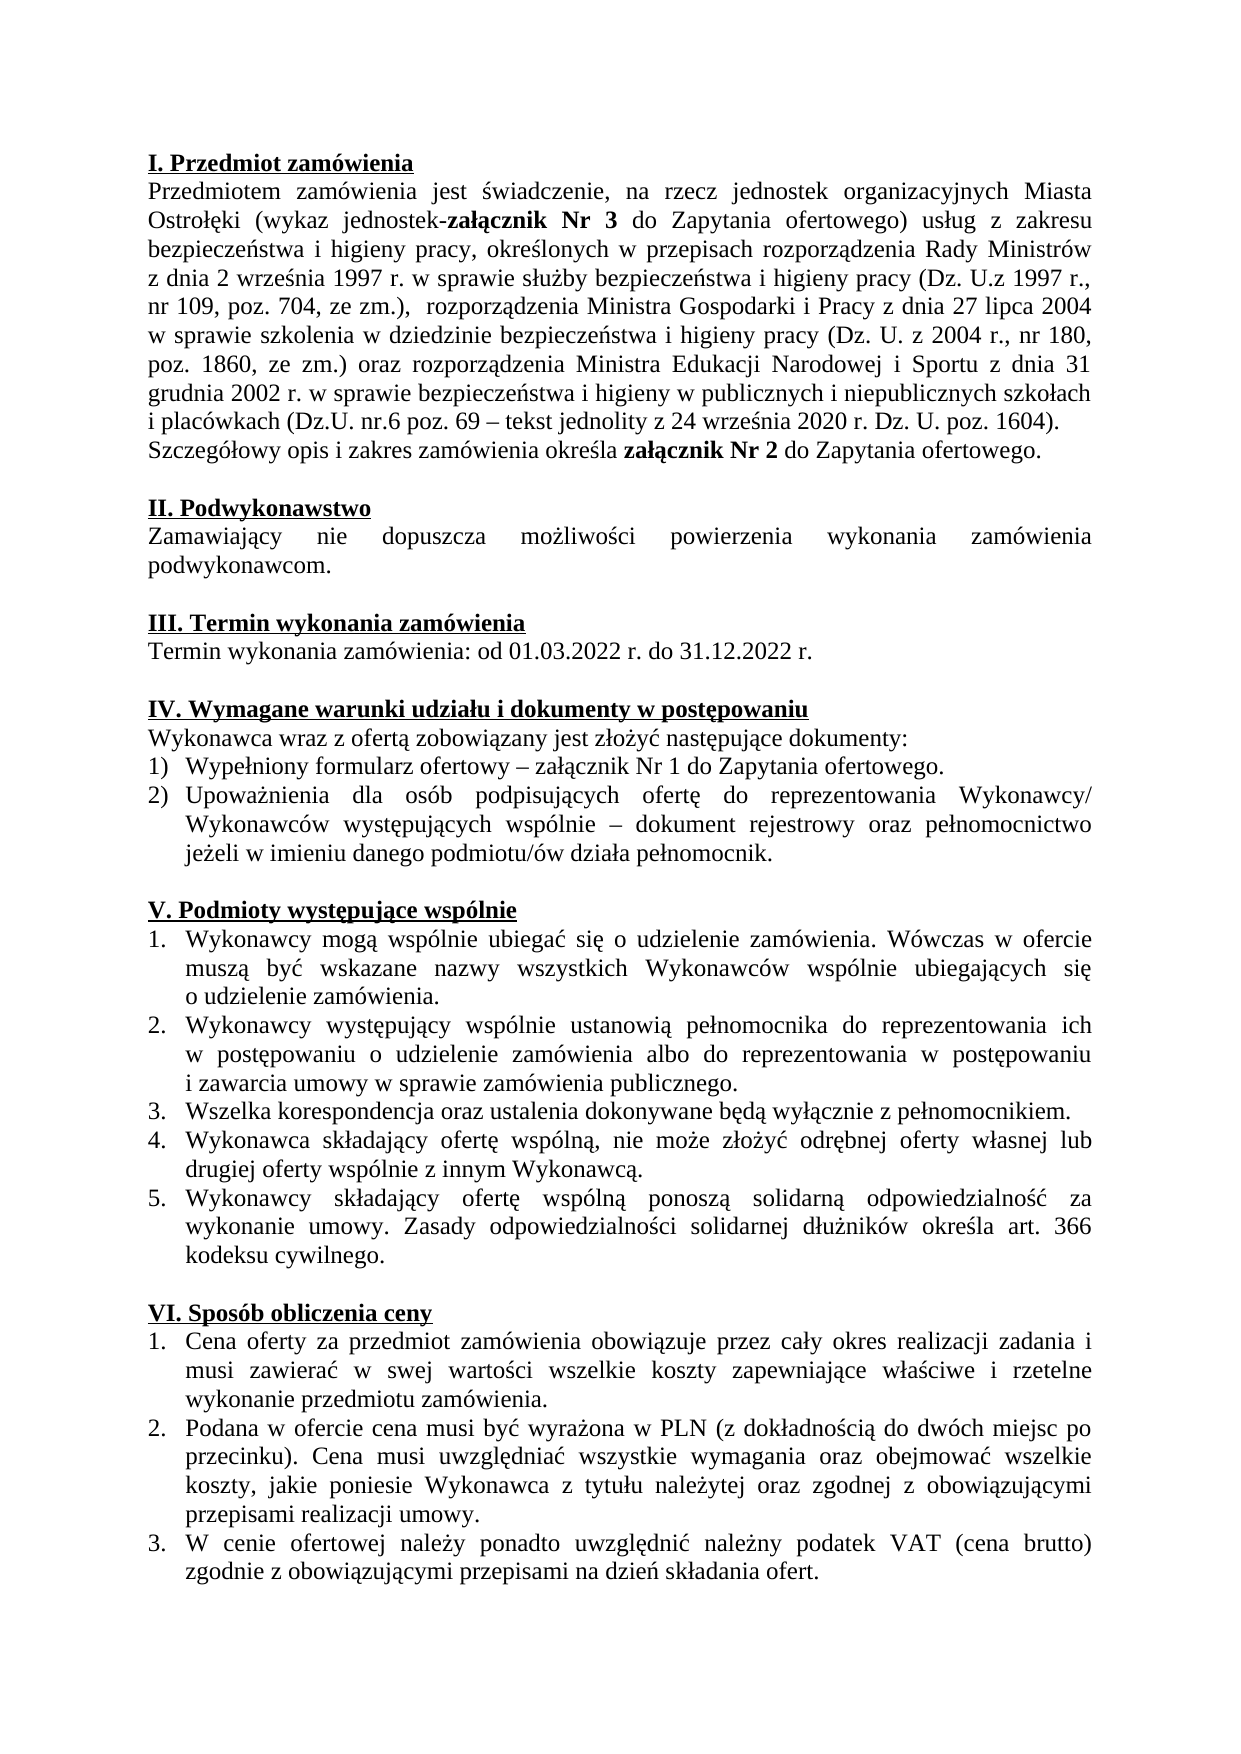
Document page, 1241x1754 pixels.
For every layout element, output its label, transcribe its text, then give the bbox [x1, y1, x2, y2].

list Wykonawcy składający ofertę wspólną ponoszą solidarną odpowiedzialność za wykonanie umowy. Zasady odpowiedzialności solidarnej dłużników określa art. 366 kodeksu cywilnego. [148, 1183, 1093, 1269]
list W cenie ofertowej należy ponadto uwzględnić należny podatek VAT (cena brutto) zgodnie z obowiązującymi przepisami na dzień składania ofert. [148, 1528, 1093, 1585]
text IV. Wymagane warunki udziału i dokumenty w postępowaniu [148, 694, 1093, 723]
text Wykonawca wraz z ofertą zobowiązany jest złożyć następujące dokumenty: [148, 723, 1093, 751]
list Wykonawcy mogą wspólnie ubiegać się o udzielenie zamówienia. Wówczas w ofercie muszą być wskazane nazwy wszystkich Wykonawców wspólnie ubiegających się o udzielenie zamówienia. [148, 924, 1093, 1010]
text II. Podwykonawstwo [148, 493, 1093, 521]
list Cena oferty za przedmiot zamówienia obowiązuje przez cały okres realizacji zadania i musi zawierać w swej wartości wszelkie koszty zapewniające właściwe i rzetelne wykonanie przedmiotu zamówienia. [148, 1326, 1093, 1413]
list Wypełniony formularz ofertowy – załącznik Nr 1 do Zapytania ofertowego. [148, 751, 1093, 780]
text I. Przedmiot zamówienia [148, 148, 1093, 176]
list Wykonawca składający ofertę wspólną, nie może złożyć odrębnej oferty własnej lub drugiej oferty wspólnie z innym Wykonawcą. [148, 1125, 1093, 1183]
text Termin wykonania zamówienia: od 01.03.2022 r. do 31.12.2022 r. [148, 636, 1093, 665]
text Zamawiający nie dopuszcza możliwości powierzenia wykonania zamówienia podwykonawcom. [148, 521, 1093, 579]
text V. Podmioty występujące wspólnie [148, 895, 1093, 924]
list Wszelka korespondencja oraz ustalenia dokonywane będą wyłącznie z pełnomocnikiem. [148, 1096, 1093, 1125]
text III. Termin wykonania zamówienia [148, 608, 1093, 636]
list Upoważnienia dla osób podpisujących ofertę do reprezentowania Wykonawcy/ Wykonawców występujących wspólnie – dokument rejestrowy oraz pełnomocnictwo jeżeli w imieniu danego podmiotu/ów działa pełnomocnik. [148, 780, 1093, 866]
text Przedmiotem zamówienia jest świadczenie, na rzecz jednostek organizacyjnych Miasta Ostrołęki (wykaz jednostek-załącznik Nr 3 do Zapytania ofertowego) usług z zakresu bezpieczeństwa i higieny pracy, określonych w przepisach rozporządzenia Rady Ministrów z dnia 2 września 1997 r. w sprawie służby bezpieczeństwa i higieny pracy (Dz. U.z 1997 r., nr 109, poz. 704, ze zm.), rozporządzenia Ministra Gospodarki i Pracy z dnia 27 lipca 2004 w sprawie szkolenia w dziedzinie bezpieczeństwa i higieny pracy (Dz. U. z 2004 r., nr 180, poz. 1860, ze zm.) oraz rozporządzenia Ministra Edukacji Narodowej i Sportu z dnia 31 grudnia 2002 r. w sprawie bezpieczeństwa i higieny w publicznych i niepublicznych szkołach i placówkach (Dz.U. nr.6 poz. 69 – tekst jednolity z 24 września 2020 r. Dz. U. poz. 1604). [148, 176, 1093, 435]
list Wykonawcy występujący wspólnie ustanowią pełnomocnika do reprezentowania ich w postępowaniu o udzielenie zamówienia albo do reprezentowania w postępowaniu i zawarcia umowy w sprawie zamówienia publicznego. [148, 1010, 1093, 1096]
text Szczegółowy opis i zakres zamówienia określa załącznik Nr 2 do Zapytania ofertowego. [148, 435, 1093, 464]
text VI. Sposób obliczenia ceny [148, 1298, 1093, 1326]
list Podana w ofercie cena musi być wyrażona w PLN (z dokładnością do dwóch miejsc po przecinku). Cena musi uwzględniać wszystkie wymagania oraz obejmować wszelkie koszty, jakie poniesie Wykonawca z tytułu należytej oraz zgodnej z obowiązującymi przepisami realizacji umowy. [148, 1413, 1093, 1528]
